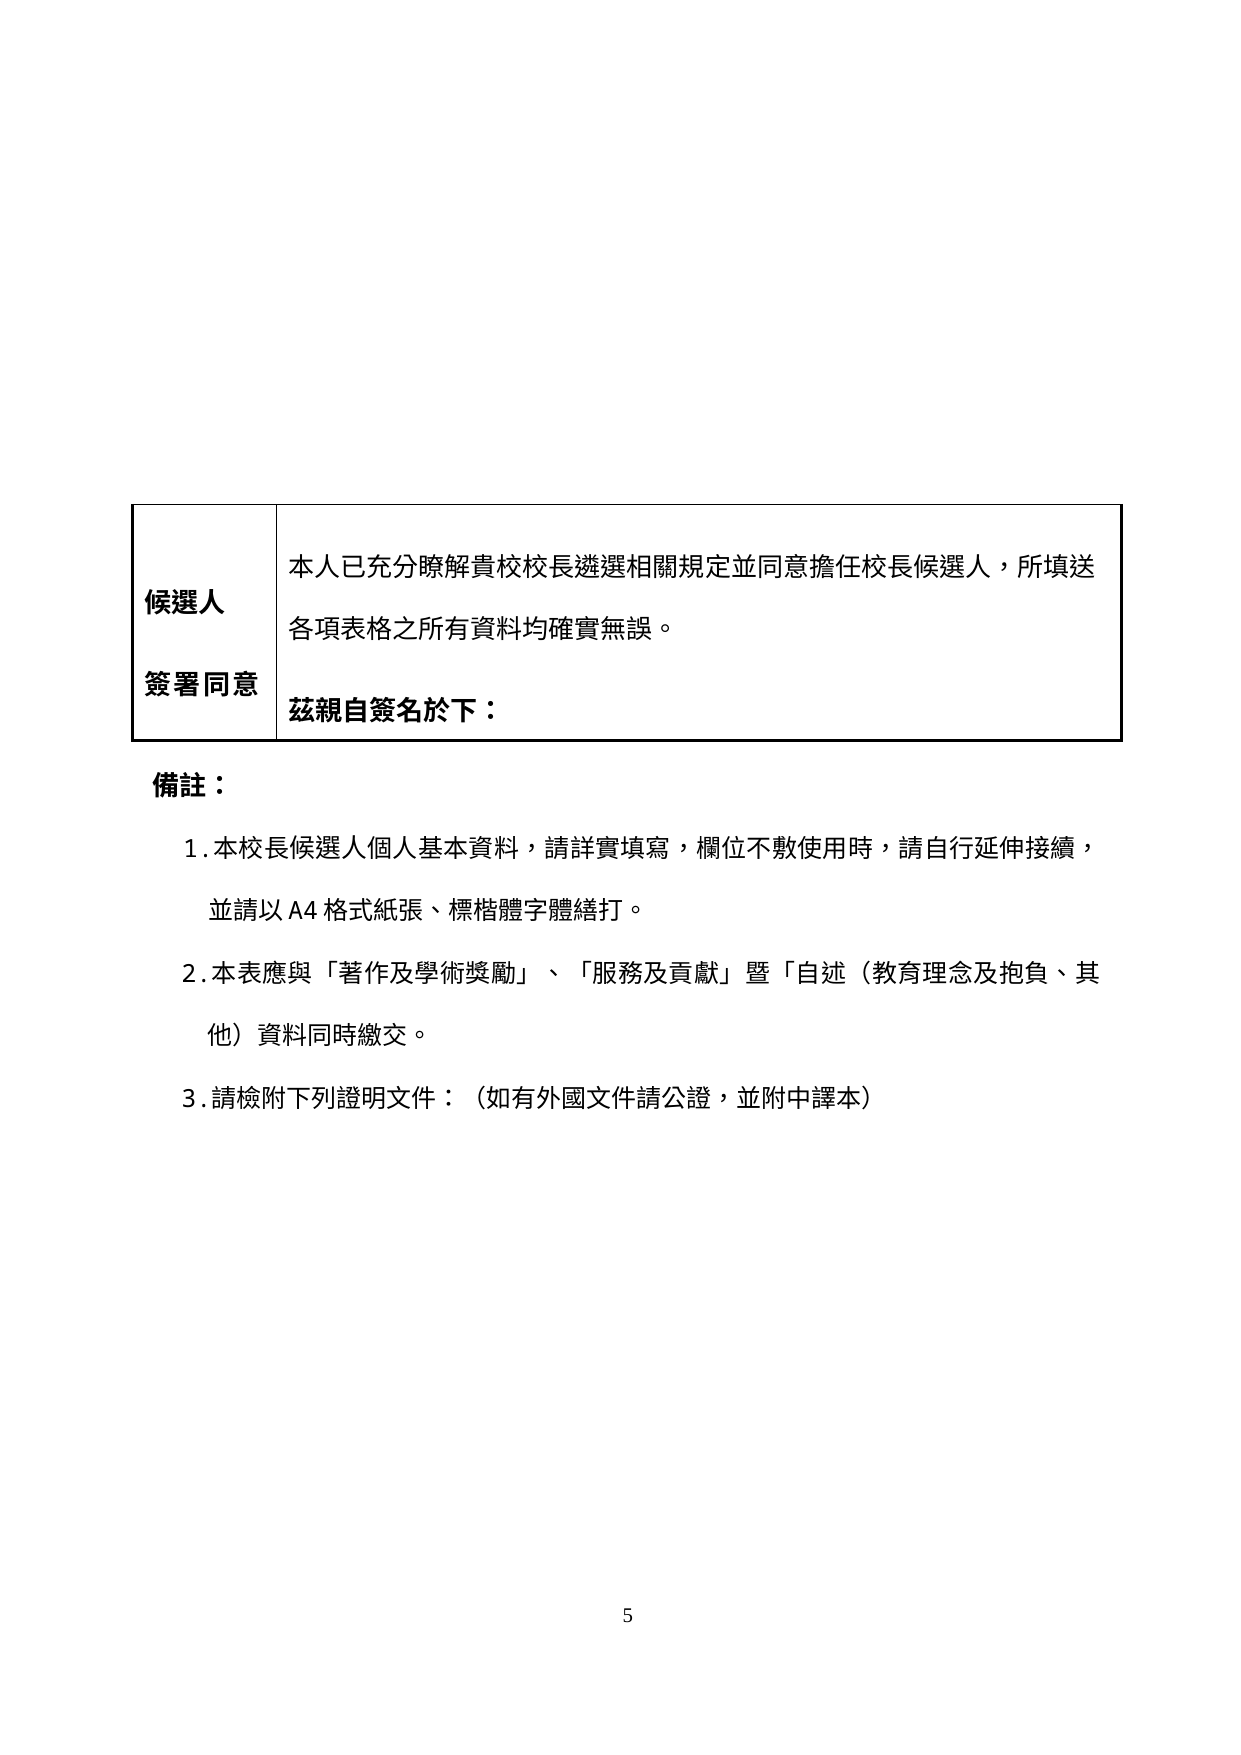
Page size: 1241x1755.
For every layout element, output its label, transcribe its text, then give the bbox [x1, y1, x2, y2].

table_cell 候選人 簽署同意 [134, 505, 276, 739]
text 2.本表應與「著作及學術獎勵」、「服務及貢獻」暨「自述（教育理念及抱負、其他）資料同時繳交。 [181, 930, 1102, 1055]
text 備註： [133, 742, 1122, 805]
text 3.請檢附下列證明文件：（如有外國文件請公證，並附中譯本） [181, 1055, 1102, 1117]
text 1.本校長候選人個人基本資料，請詳實填寫，欄位不敷使用時，請自行延伸接續，並請以A4格式紙張、標楷體字體繕打。 [183, 805, 1102, 930]
table_cell 本人已充分瞭解貴校校長遴選相關規定並同意擔任校長候選人，所填送各項表格之所有資料均確實無誤。 茲親自簽名於下： 年 月 日 [277, 505, 1120, 739]
